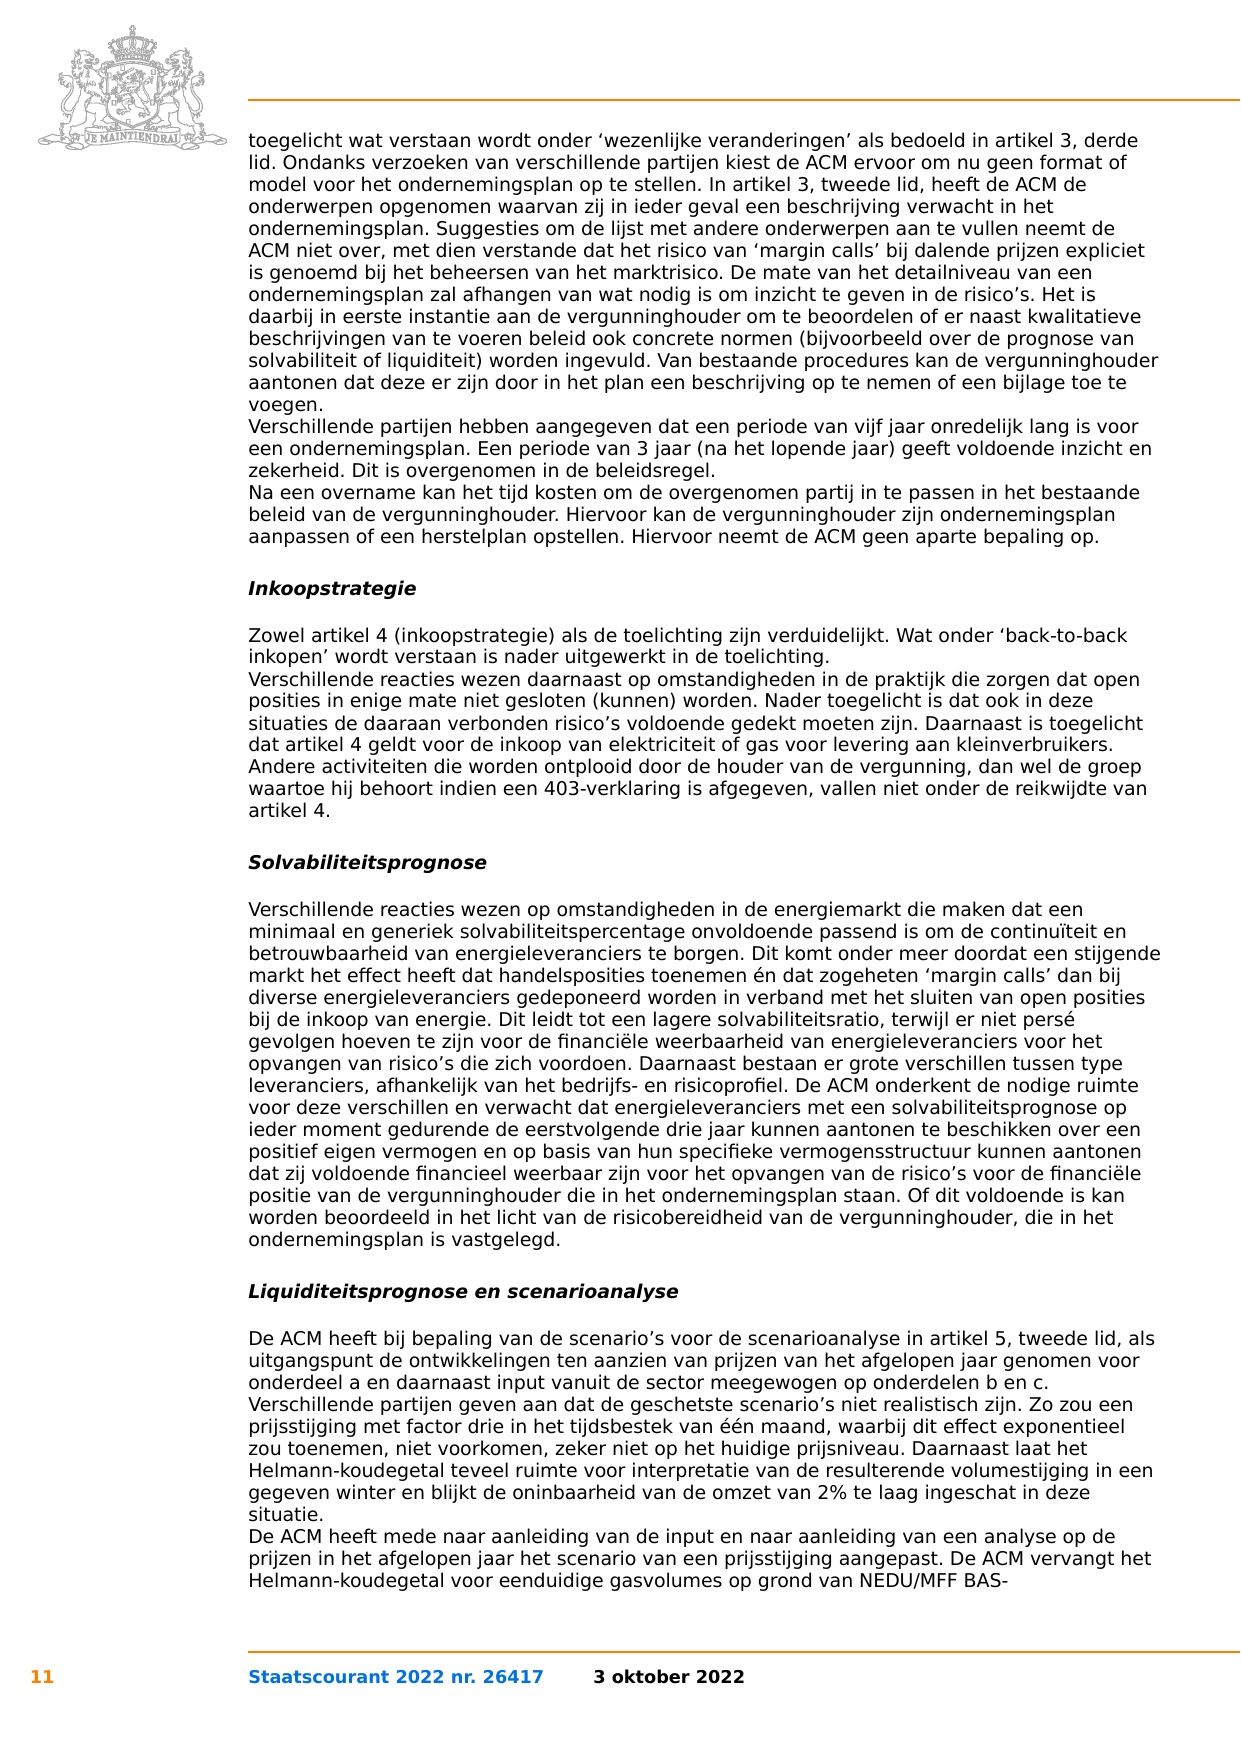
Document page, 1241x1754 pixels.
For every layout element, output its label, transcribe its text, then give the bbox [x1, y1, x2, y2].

text De ACM heeft bij bepaling van de scenario’s voor de scenarioanalyse in artikel 5, tweede lid, als uitgangspunt de ontwikkelingen ten aanzien van prijzen van het afgelopen jaar genomen voor onderdeel a en daarnaast input vanuit de sector meegewogen op onderdelen b en c. Verschillende partijen geven aan dat de geschetste scenario’s niet realistisch zijn. Zo zou een prijsstijging met factor drie in het tijdsbestek van één maand, waarbij dit effect exponentieel zou toenemen, niet voorkomen, zeker niet op het huidige prijsniveau. Daarnaast laat het Helmann-koudegetal teveel ruimte voor interpretatie van de resulterende volumestijging in een gegeven winter en blijkt de oninbaarheid van de omzet van 2% te laag ingeschat in deze situatie. [248, 1328, 1163, 1526]
text toegelicht wat verstaan wordt onder ‘wezenlijke veranderingen’ als bedoeld in artikel 3, derde lid. Ondanks verzoeken van verschillende partijen kiest de ACM ervoor om nu geen format of model voor het ondernemingsplan op te stellen. In artikel 3, tweede lid, heeft de ACM de onderwerpen opgenomen waarvan zij in ieder geval een beschrijving verwacht in het ondernemingsplan. Suggesties om de lijst met andere onderwerpen aan te vullen neemt de ACM niet over, met dien verstande dat het risico van ‘margin calls’ bij dalende prijzen expliciet is genoemd bij het beheersen van het marktrisico. De mate van het detailniveau van een ondernemingsplan zal afhangen van wat nodig is om inzicht te geven in de risico’s. Het is daarbij in eerste instantie aan de vergunninghouder om te beoordelen of er naast kwalitatieve beschrijvingen van te voeren beleid ook concrete normen (bijvoorbeeld over de prognose van solvabiliteit of liquiditeit) worden ingevuld. Van bestaande procedures kan de vergunninghouder aantonen dat deze er zijn door in het plan een beschrijving op te nemen of een bijlage toe te voegen. [248, 130, 1163, 416]
subtitle Liquiditeitsprognose en scenarioanalyse [248, 1281, 1163, 1303]
picture [38, 25, 227, 150]
subtitle Inkoopstrategie [248, 577, 1163, 599]
text Verschillende partijen hebben aangegeven dat een periode van vijf jaar onredelijk lang is voor een ondernemingsplan. Een periode van 3 jaar (na het lopende jaar) geeft voldoende inzicht en zekerheid. Dit is overgenomen in de beleidsregel. [248, 416, 1163, 482]
text Verschillende reacties wezen op omstandigheden in de energiemarkt die maken dat een minimaal en generiek solvabiliteitspercentage onvoldoende passend is om de continuïteit en betrouwbaarheid van energieleveranciers te borgen. Dit komt onder meer doordat een stijgende markt het effect heeft dat handelsposities toenemen én dat zogeheten ‘margin calls’ dan bij diverse energieleveranciers gedeponeerd worden in verband met het sluiten van open posities bij de inkoop van energie. Dit leidt tot een lagere solvabiliteitsratio, terwijl er niet persé gevolgen hoeven te zijn voor de financiële weerbaarheid van energieleveranciers voor het opvangen van risico’s die zich voordoen. Daarnaast bestaan er grote verschillen tussen type leveranciers, afhankelijk van het bedrijfs- en risicoprofiel. De ACM onderkent de nodige ruimte voor deze verschillen en verwacht dat energieleveranciers met een solvabiliteitsprognose op ieder moment gedurende de eerstvolgende drie jaar kunnen aantonen te beschikken over een positief eigen vermogen en op basis van hun specifieke vermogensstructuur kunnen aantonen dat zij voldoende financieel weerbaar zijn voor het opvangen van de risico’s voor de financiële positie van de vergunninghouder die in het ondernemingsplan staan. Of dit voldoende is kan worden beoordeeld in het licht van de risicobereidheid van de vergunninghouder, die in het ondernemingsplan is vastgelegd. [248, 899, 1163, 1251]
text Na een overname kan het tijd kosten om de overgenomen partij in te passen in het bestaande beleid van de vergunninghouder. Hiervoor kan de vergunninghouder zijn ondernemingsplan aanpassen of een herstelplan opstellen. Hiervoor neemt de ACM geen aparte bepaling op. [248, 482, 1163, 547]
text Zowel artikel 4 (inkoopstrategie) als de toelichting zijn verduidelijkt. Wat onder ‘back-to-back inkopen’ wordt verstaan is nader uitgewerkt in de toelichting. [248, 624, 1163, 668]
subtitle Solvabiliteitsprognose [248, 852, 1163, 874]
text De ACM heeft mede naar aanleiding van de input en naar aanleiding van een analyse op de prijzen in het afgelopen jaar het scenario van een prijsstijging aangepast. De ACM vervangt het Helmann-koudegetal voor eenduidige gasvolumes op grond van NEDU/MFF BAS- [248, 1526, 1163, 1592]
text Verschillende reacties wezen daarnaast op omstandigheden in de praktijk die zorgen dat open posities in enige mate niet gesloten (kunnen) worden. Nader toegelicht is dat ook in deze situaties de daaraan verbonden risico’s voldoende gedekt moeten zijn. Daarnaast is toegelicht dat artikel 4 geldt voor de inkoop van elektriciteit of gas voor levering aan kleinverbruikers. Andere activiteiten die worden ontplooid door de houder van de vergunning, dan wel de groep waartoe hij behoort indien een 403-verklaring is afgegeven, vallen niet onder de reikwijdte van artikel 4. [248, 668, 1163, 822]
